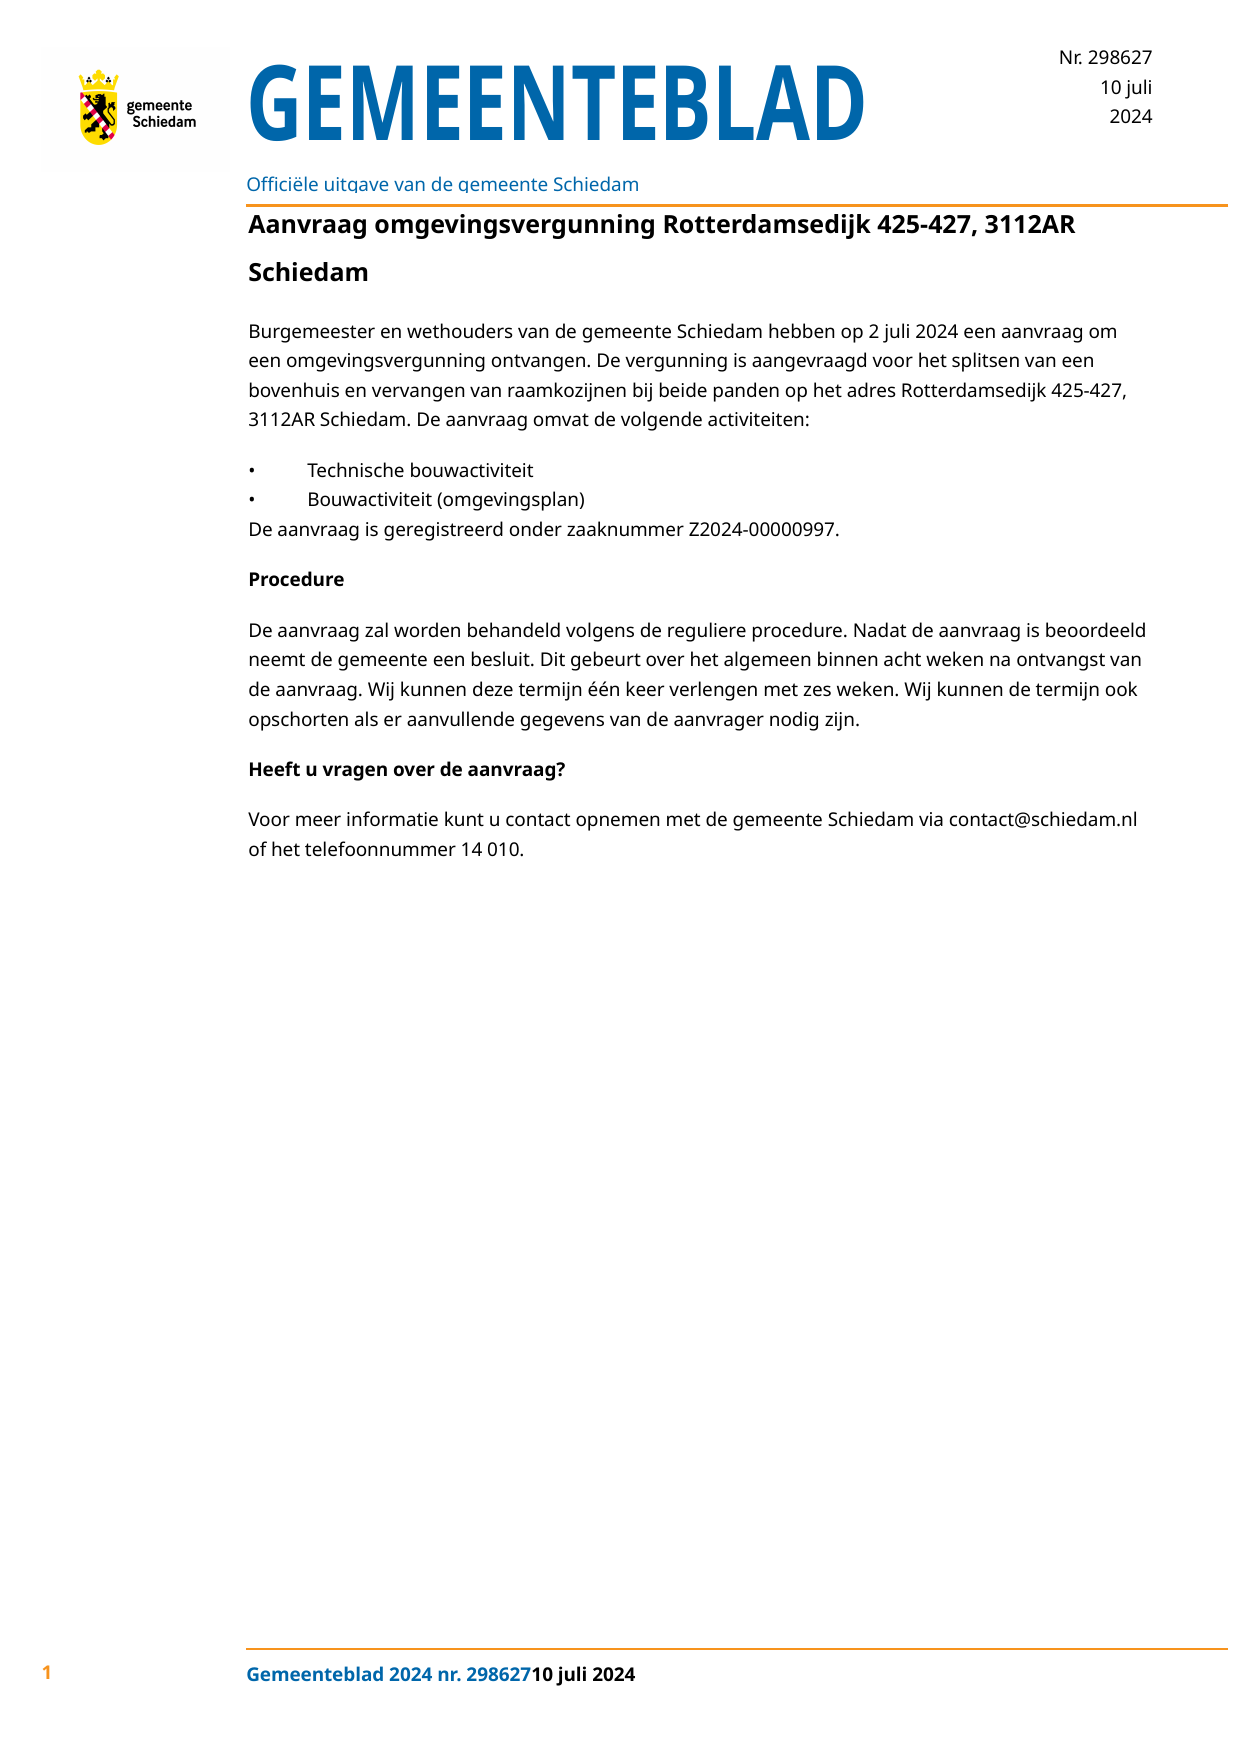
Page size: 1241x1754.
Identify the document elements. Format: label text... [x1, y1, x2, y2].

list Bouwactiviteit (omgevingsplan) [248, 487, 1152, 512]
text Procedure [248, 567, 1152, 592]
text Heeft u vragen over de aanvraag? [248, 756, 1152, 782]
text De aanvraag is geregistreerd onder zaaknummer Z2024-00000997. [248, 516, 1152, 542]
text Burgemeester en wethouders van de gemeente Schiedam hebben op 2 juli 2024 een aanvraag om een omgevingsvergunning ontvangen. De vergunning is aangevraagd voor het splitsen van een bovenhuis en vervangen van raamkozijnen bij beide panden op het adres Rotterdamsedijk 425-427, 3112AR Schiedam. De aanvraag omvat de volgende activiteiten: [248, 318, 1152, 432]
text Aanvraag omgevingsvergunning Rotterdamsedijk 425-427, 3112AR Schiedam [248, 207, 1152, 288]
text Voor meer informatie kunt u contact opnemen met de gemeente Schiedam via contact@schiedam.nl of het telefoonnummer 14 010. [248, 807, 1152, 862]
text De aanvraag zal worden behandeld volgens de reguliere procedure. Nadat de aanvraag is beoordeeld neemt de gemeente een besluit. Dit gebeurt over het algemeen binnen acht weken na ontvangst van de aanvraag. Wij kunnen deze termijn één keer verlengen met zes weken. Wij kunnen de termijn ook opschorten als er aanvullende gegevens van de aanvrager nodig zijn. [248, 617, 1152, 732]
list Technische bouwactiviteit [248, 457, 1152, 483]
picture [41, 47, 231, 172]
